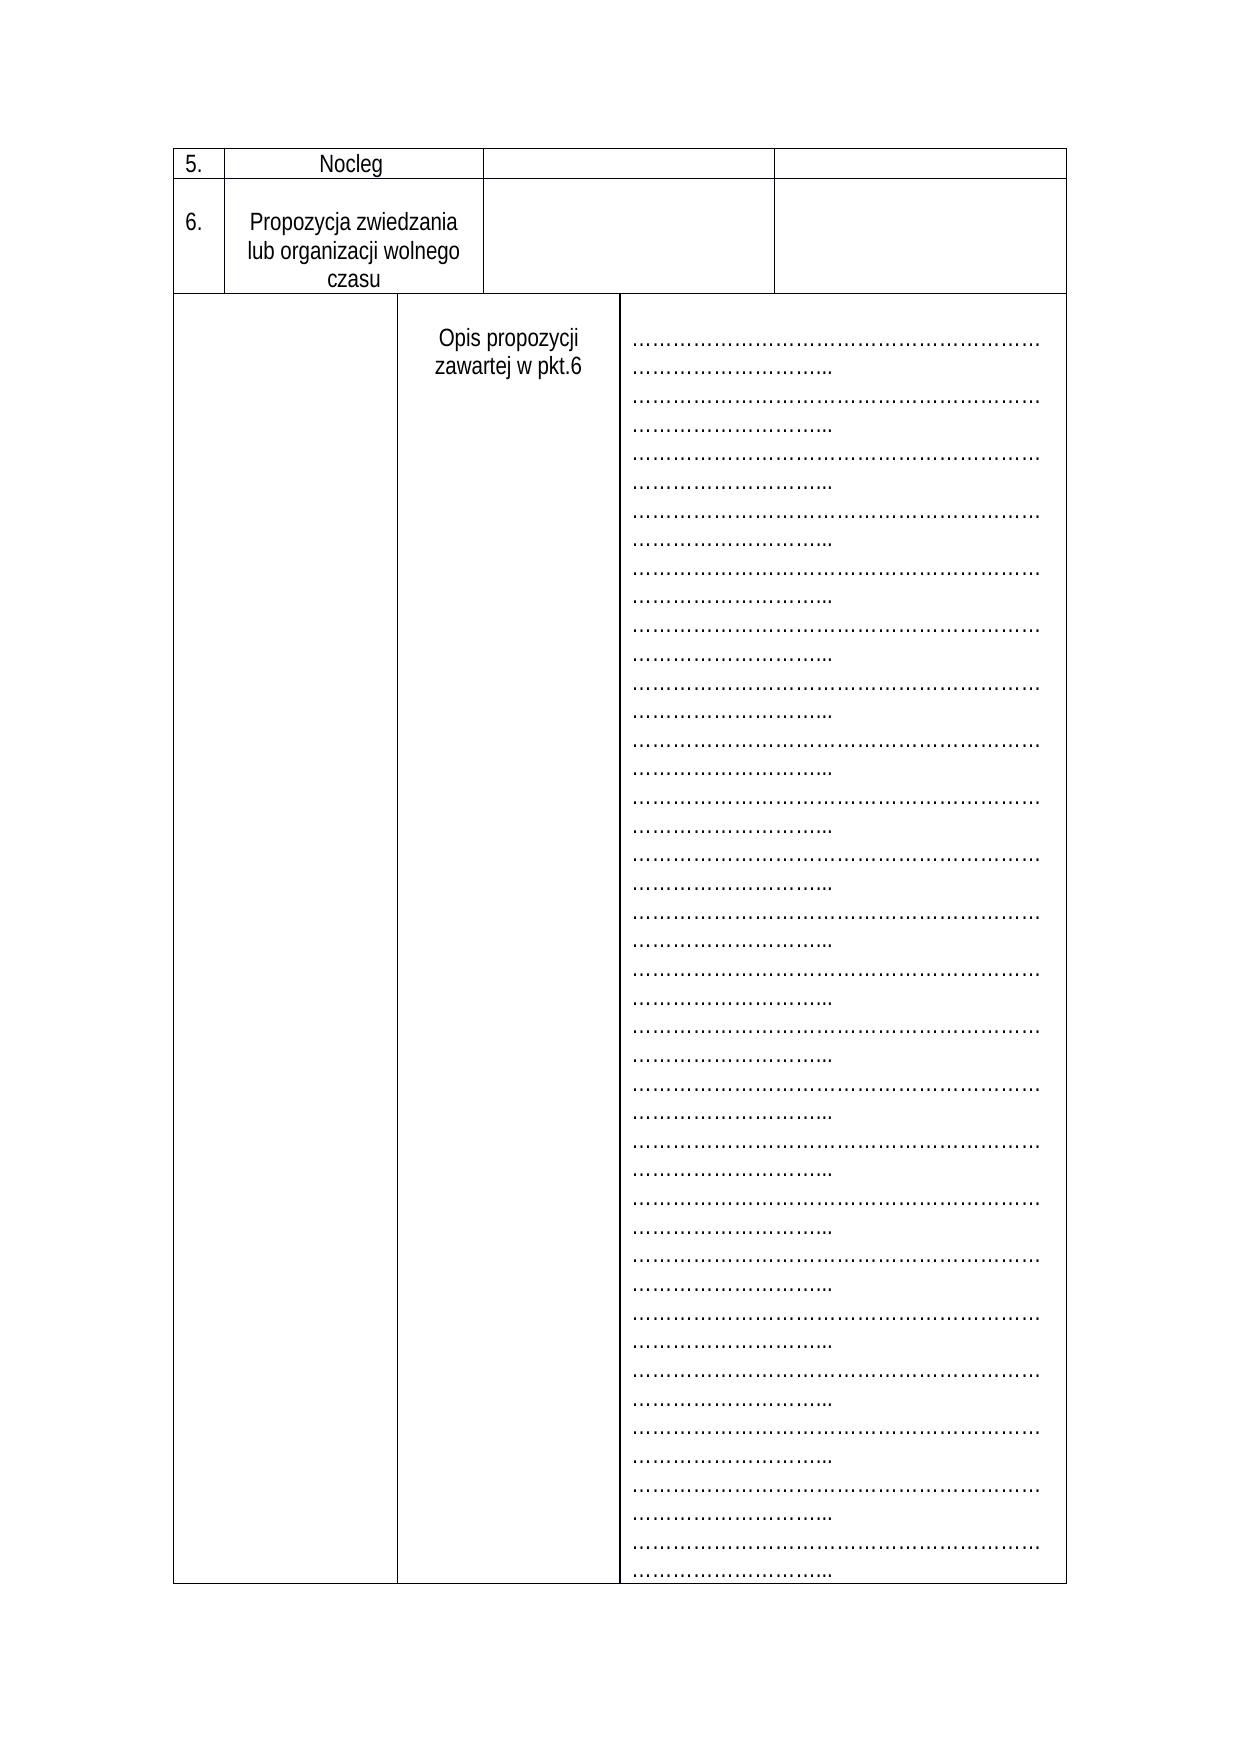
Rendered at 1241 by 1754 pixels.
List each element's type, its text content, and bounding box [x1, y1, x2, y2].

table_cell 5. [174, 149, 224, 177]
table_cell [484, 149, 774, 177]
table_cell [484, 179, 774, 293]
table_cell [775, 149, 1066, 177]
table_cell Opis propozycji zawartej w pkt.6 [398, 294, 619, 1583]
table_cell ……………………………………………………………………………... ……………………………………………………………………………... ……………………………………………………………………………... ……………………………………………………………………………... ……………………………………………………………………………... ……………………………………………………………………………... ……………………………………………………………………………... ……………………………………………………………………………... ……………………………………………………………………………... ……………………………………………………………………………... ……………………………………………………………………………... ……………………………………………………………………………... ……………………………………………………………………………... ……………………………………………………………………………... ……………………………………………………………………………... ……………………………………………………………………………... ……………………………………………………………………………... ……………………………………………………………………………... ……………………………………………………………………………... ……………………………………………………………………………... ……………………………………………………………………………... ……………………………………………………………………………... [621, 294, 1066, 1583]
table_cell [174, 294, 397, 1583]
table_cell Nocleg [225, 149, 483, 177]
table_cell Propozycja zwiedzania lub organizacji wolnego czasu [225, 179, 483, 293]
table_cell 6. [174, 179, 224, 293]
table_cell [775, 179, 1066, 293]
